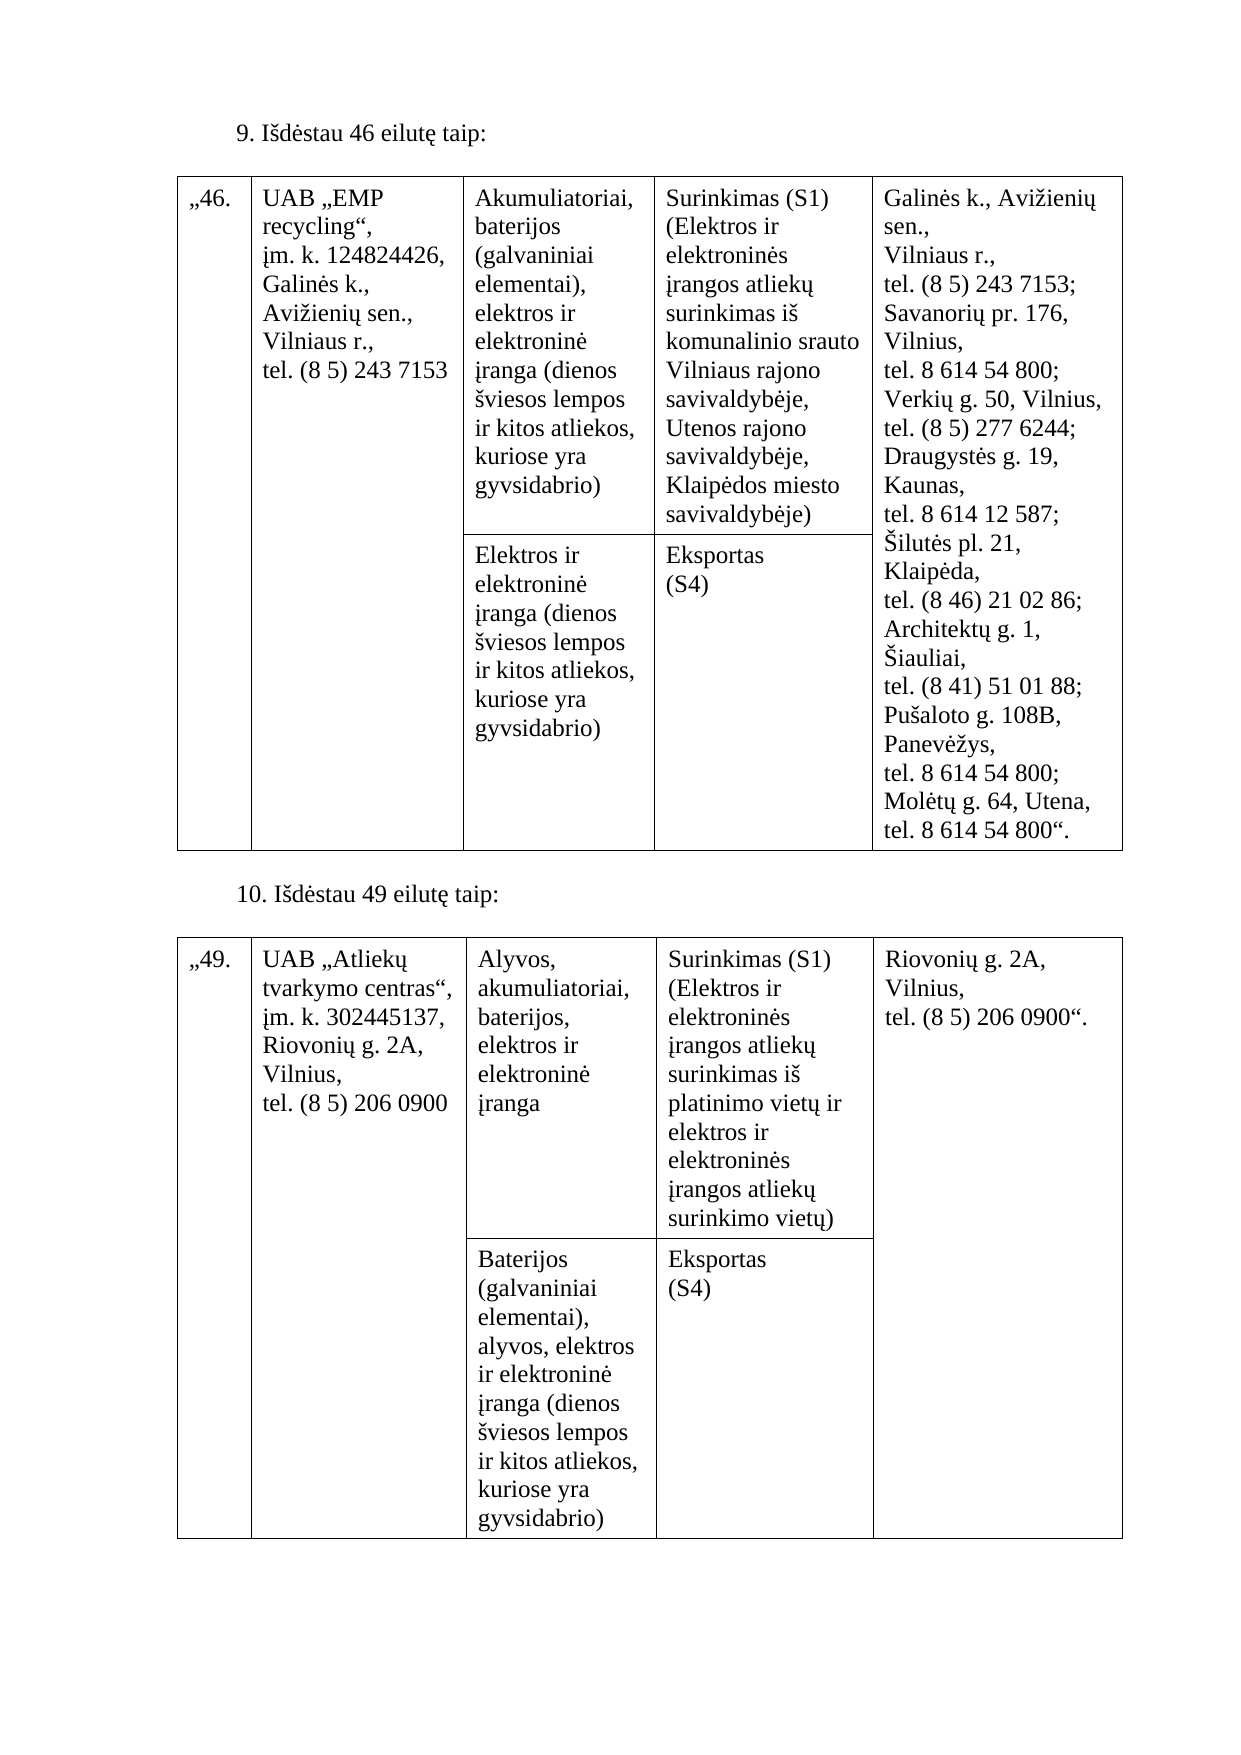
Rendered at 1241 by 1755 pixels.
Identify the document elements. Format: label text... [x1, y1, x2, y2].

table_header Surinkimas (S1) (Elektros ir elektroninės įrangos atliekų surinkimas iš platinimo vietų ir elektros ir elektroninės įrangos atliekų surinkimo vietų) [657, 938, 873, 1237]
table_header Riovonių g. 2A, Vilnius, tel. (8 5) 206 0900“. [874, 938, 1122, 1538]
table_cell Baterijos (galvaniniai elementai), alyvos, elektros ir elektroninė įranga (dienos šviesos lempos ir kitos atliekos, kuriose yra gyvsidabrio) [467, 1239, 656, 1538]
table_header Galinės k., Avižienių sen., Vilniaus r., tel. (8 5) 243 7153; Savanorių pr. 176, Vilnius, tel. 8 614 54 800; Verkių g. 50, Vilnius, tel. (8 5) 277 6244; Draugystės g. 19, Kaunas, tel. 8 614 12 587; Šilutės pl. 21, Klaipėda, tel. (8 46) 21 02 86; Architektų g. 1, Šiauliai, tel. (8 41) 51 01 88; Pušaloto g. 108B, Panevėžys, tel. 8 614 54 800; Molėtų g. 64, Utena, tel. 8 614 54 800“. [873, 177, 1122, 850]
table_header „46. [178, 177, 251, 850]
table_header Alyvos, akumuliatoriai, baterijos, elektros ir elektroninė įranga [467, 938, 656, 1237]
table_header Akumuliatoriai, baterijos (galvaniniai elementai), elektros ir elektroninė įranga (dienos šviesos lempos ir kitos atliekos, kuriose yra gyvsidabrio) [464, 177, 654, 533]
table_header UAB „EMP recycling“, įm. k. 124824426, Galinės k., Avižienių sen., Vilniaus r., tel. (8 5) 243 7153 [252, 177, 463, 850]
table_cell Eksportas (S4) [657, 1239, 873, 1538]
text 10. Išdėstau 49 eilutę taip: [177, 879, 1122, 908]
table_cell Eksportas (S4) [655, 535, 872, 850]
table_header UAB „Atliekų tvarkymo centras“, įm. k. 302445137, Riovonių g. 2A, Vilnius, tel. (8 5) 206 0900 [252, 938, 466, 1538]
table_cell Elektros ir elektroninė įranga (dienos šviesos lempos ir kitos atliekos, kuriose yra gyvsidabrio) [464, 535, 654, 850]
text 9. Išdėstau 46 eilutę taip: [177, 118, 1122, 147]
table_header Surinkimas (S1) (Elektros ir elektroninės įrangos atliekų surinkimas iš komunalinio srauto Vilniaus rajono savivaldybėje, Utenos rajono savivaldybėje, Klaipėdos miesto savivaldybėje) [655, 177, 872, 533]
table_header „49. [178, 938, 251, 1538]
